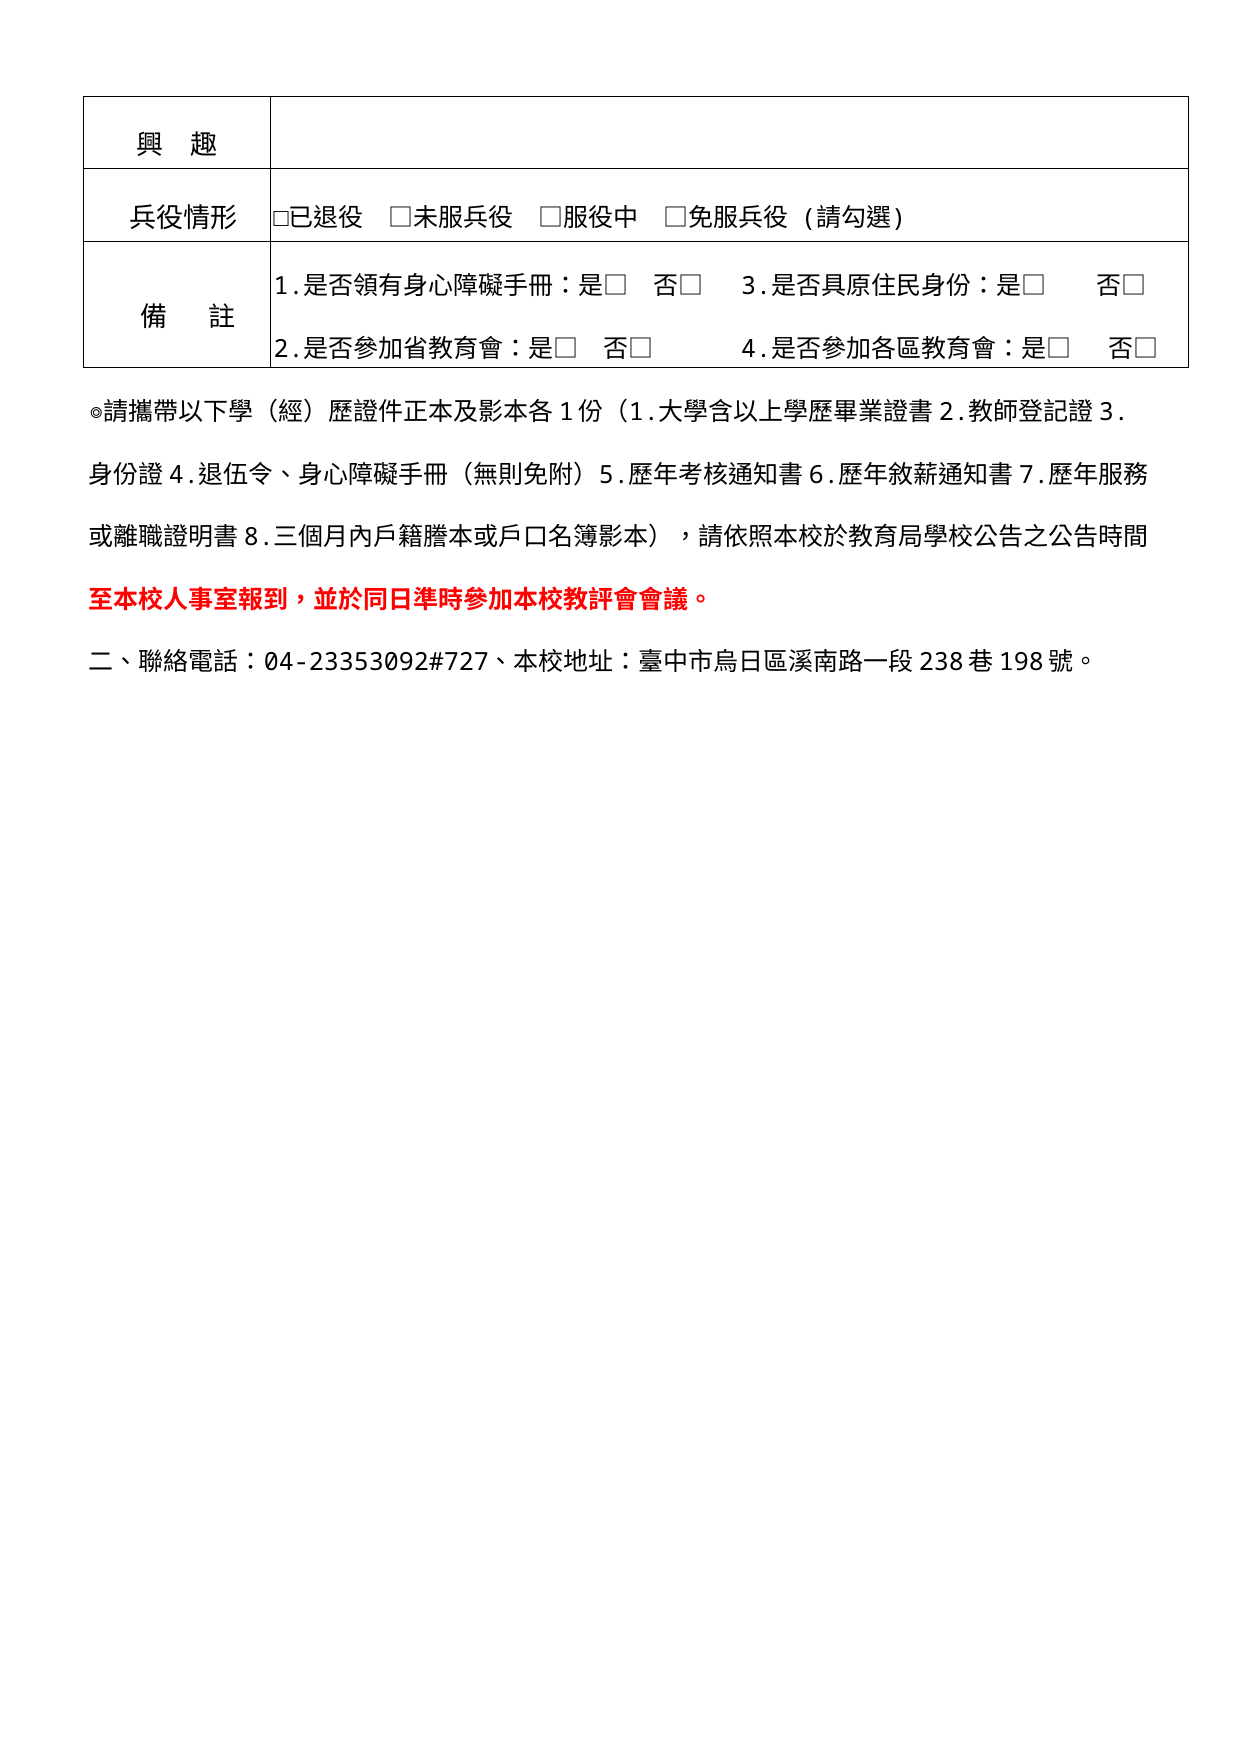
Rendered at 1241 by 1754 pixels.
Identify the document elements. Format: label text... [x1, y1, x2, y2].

table_cell □已退役 □未服兵役 □服役中 □免服兵役 (請勾選) [271, 169, 1188, 241]
table_cell 備 註 [84, 242, 270, 367]
text ◎請攜帶以下學（經）歷證件正本及影本各1份（1.大學含以上學歷畢業證書2.教師登記證3.身份證4.退伍令、身心障礙手冊（無則免附）5.歷年考核通知書6.歷年敘薪通知書7.歷年服務或離職證明書8.三個月內戶籍謄本或戶口名簿影本），請依照本校於教育局學校公告之公告時間至本校人事室報到，並於同日準時參加本校教評會會議。 [89, 368, 1152, 618]
text 二、聯絡電話：04-23353092#727、本校地址：臺中市烏日區溪南路一段238巷198號。 [89, 618, 1152, 681]
table_cell 1.是否領有身心障礙手冊：是□ 否□ 3.是否具原住民身份：是□ 否□ 2.是否參加省教育會：是□ 否□ 4.是否參加各區教育會：是□ 否□ [271, 242, 1188, 367]
table_cell 兵役情形 [84, 169, 270, 241]
table_cell [271, 97, 1188, 168]
table_cell 興 趣 [84, 97, 270, 168]
